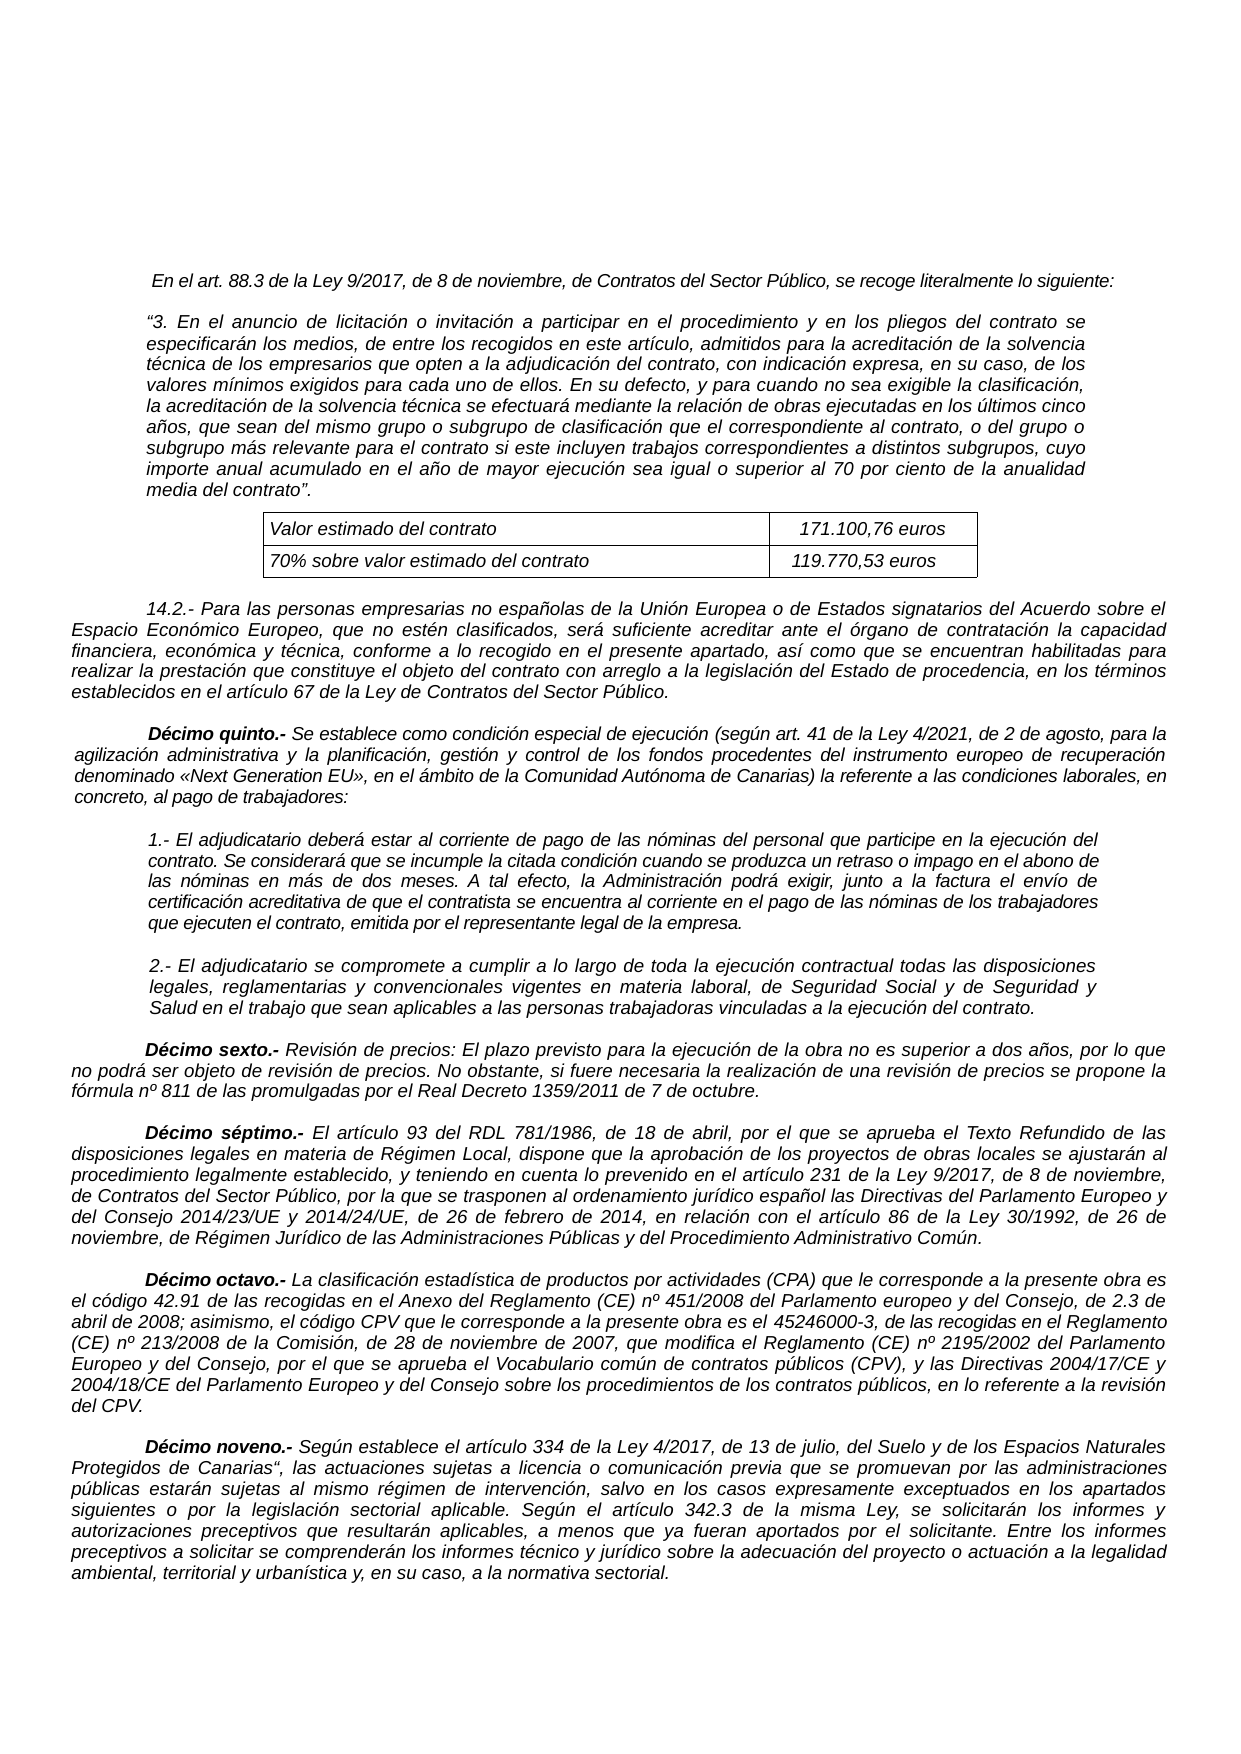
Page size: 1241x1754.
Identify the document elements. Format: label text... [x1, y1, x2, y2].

text 14.2.- Para las personas empresarias no españolas de la Unión Europea o de Estados signatarios del Acuerdo sobre el Espacio Económico Europeo, que no estén clasificados, será suficiente acreditar ante el órgano de contratación la capacidad financiera, económica y técnica, conforme a lo recogido en el presente apartado, así como que se encuentran habilitadas para realizar la prestación que constituye el objeto del contrato con arreglo a la legislación del Estado de procedencia, en los términos establecidos en el artículo 67 de la Ley de Contratos del Sector Público. [71, 598, 1169, 703]
table_cell 119.770,53 euros [770, 546, 977, 577]
text Décimo séptimo.- El artículo 93 del RDL 781/1986, de 18 de abril, por el que se aprueba el Texto Refundido de las disposiciones legales en materia de Régimen Local, dispone que la aprobación de los proyectos de obras locales se ajustarán al procedimiento legalmente establecido, y teniendo en cuenta lo prevenido en el artículo 231 de la Ley 9/2017, de 8 de noviembre, de Contratos del Sector Público, por la que se trasponen al ordenamiento jurídico español las Directivas del Parlamento Europeo y del Consejo 2014/23/UE y 2014/24/UE, de 26 de febrero de 2014, en relación con el artículo 86 de la Ley 30/1992, de 26 de noviembre, de Régimen Jurídico de las Administraciones Públicas y del Procedimiento Administrativo Común. [71, 1123, 1169, 1248]
table_cell 70% sobre valor estimado del contrato [264, 546, 769, 577]
text Décimo sexto.- Revisión de precios: El plazo previsto para la ejecución de la obra no es superior a dos años, por lo que no podrá ser objeto de revisión de precios. No obstante, si fuere necesaria la realización de una revisión de precios se propone la fórmula nº 811 de las promulgadas por el Real Decreto 1359/2011 de 7 de octubre. [71, 1039, 1169, 1102]
text Décimo quinto.- Se establece como condición especial de ejecución (según art. 41 de la Ley 4/2021, de 2 de agosto, para la agilización administrativa y la planificación, gestión y control de los fondos procedentes del instrumento europeo de recuperación denominado «Next Generation EU», en el ámbito de la Comunidad Autónoma de Canarias) la referente a las condiciones laborales, en concreto, al pago de trabajadores: [74, 724, 1169, 807]
table_header 171.100,76 euros [770, 513, 977, 544]
text 1.- El adjudicatario deberá estar al corriente de pago de las nóminas del personal que participe en la ejecución del contrato. Se considerará que se incumple la citada condición cuando se produzca un retraso o impago en el abono de las nóminas en más de dos meses. A tal efecto, la Administración podrá exigir, junto a la factura el envío de certificación acreditativa de que el contratista se encuentra al corriente en el pago de las nóminas de los trabajadores que ejecuten el contrato, emitida por el representante legal de la empresa. [148, 829, 1101, 934]
table_header Valor estimado del contrato [264, 513, 769, 544]
text En el art. 88.3 de la Ley 9/2017, de 8 de noviembre, de Contratos del Sector Público, se recoge literalmente lo siguiente: [71, 270, 1169, 291]
text Décimo octavo.- La clasificación estadística de productos por actividades (CPA) que le corresponde a la presente obra es el código 42.91 de las recogidas en el Anexo del Reglamento (CE) nº 451/2008 del Parlamento europeo y del Consejo, de 2.3 de abril de 2008; asimismo, el código CPV que le corresponde a la presente obra es el 45246000-3, de las recogidas en el Reglamento (CE) nº 213/2008 de la Comisión, de 28 de noviembre de 2007, que modifica el Reglamento (CE) nº 2195/2002 del Parlamento Europeo y del Consejo, por el que se aprueba el Vocabulario común de contratos públicos (CPV), y las Directivas 2004/17/CE y 2004/18/CE del Parlamento Europeo y del Consejo sobre los procedimientos de los contratos públicos, en lo referente a la revisión del CPV. [71, 1269, 1169, 1416]
text Décimo noveno.- Según establece el artículo 334 de la Ley 4/2017, de 13 de julio, del Suelo y de los Espacios Naturales Protegidos de Canarias“, las actuaciones sujetas a licencia o comunicación previa que se promuevan por las administraciones públicas estarán sujetas al mismo régimen de intervención, salvo en los casos expresamente exceptuados en los apartados siguientes o por la legislación sectorial aplicable. Según el artículo 342.3 de la misma Ley, se solicitarán los informes y autorizaciones preceptivos que resultarán aplicables, a menos que ya fueran aportados por el solicitante. Entre los informes preceptivos a solicitar se comprenderán los informes técnico y jurídico sobre la adecuación del proyecto o actuación a la legalidad ambiental, territorial y urbanística y, en su caso, a la normativa sectorial. [71, 1437, 1169, 1583]
text 2.- El adjudicatario se compromete a cumplir a lo largo de toda la ejecución contractual todas las disposiciones legales, reglamentarias y convencionales vigentes en materia laboral, de Seguridad Social y de Seguridad y Salud en el trabajo que sean aplicables a las personas trabajadoras vinculadas a la ejecución del contrato. [149, 955, 1099, 1018]
text “3. En el anuncio de licitación o invitación a participar en el procedimiento y en los pliegos del contrato se especificarán los medios, de entre los recogidos en este artículo, admitidos para la acreditación de la solvencia técnica de los empresarios que opten a la adjudicación del contrato, con indicación expresa, en su caso, de los valores mínimos exigidos para cada uno de ellos. En su defecto, y para cuando no sea exigible la clasificación, la acreditación de la solvencia técnica se efectuará mediante la relación de obras ejecutadas en los últimos cinco años, que sean del mismo grupo o subgrupo de clasificación que el correspondiente al contrato, o del grupo o subgrupo más relevante para el contrato si este incluyen trabajos correspondientes a distintos subgrupos, cuyo importe anual acumulado en el año de mayor ejecución sea igual o superior al 70 por ciento de la anualidad media del contrato”. [146, 312, 1088, 500]
